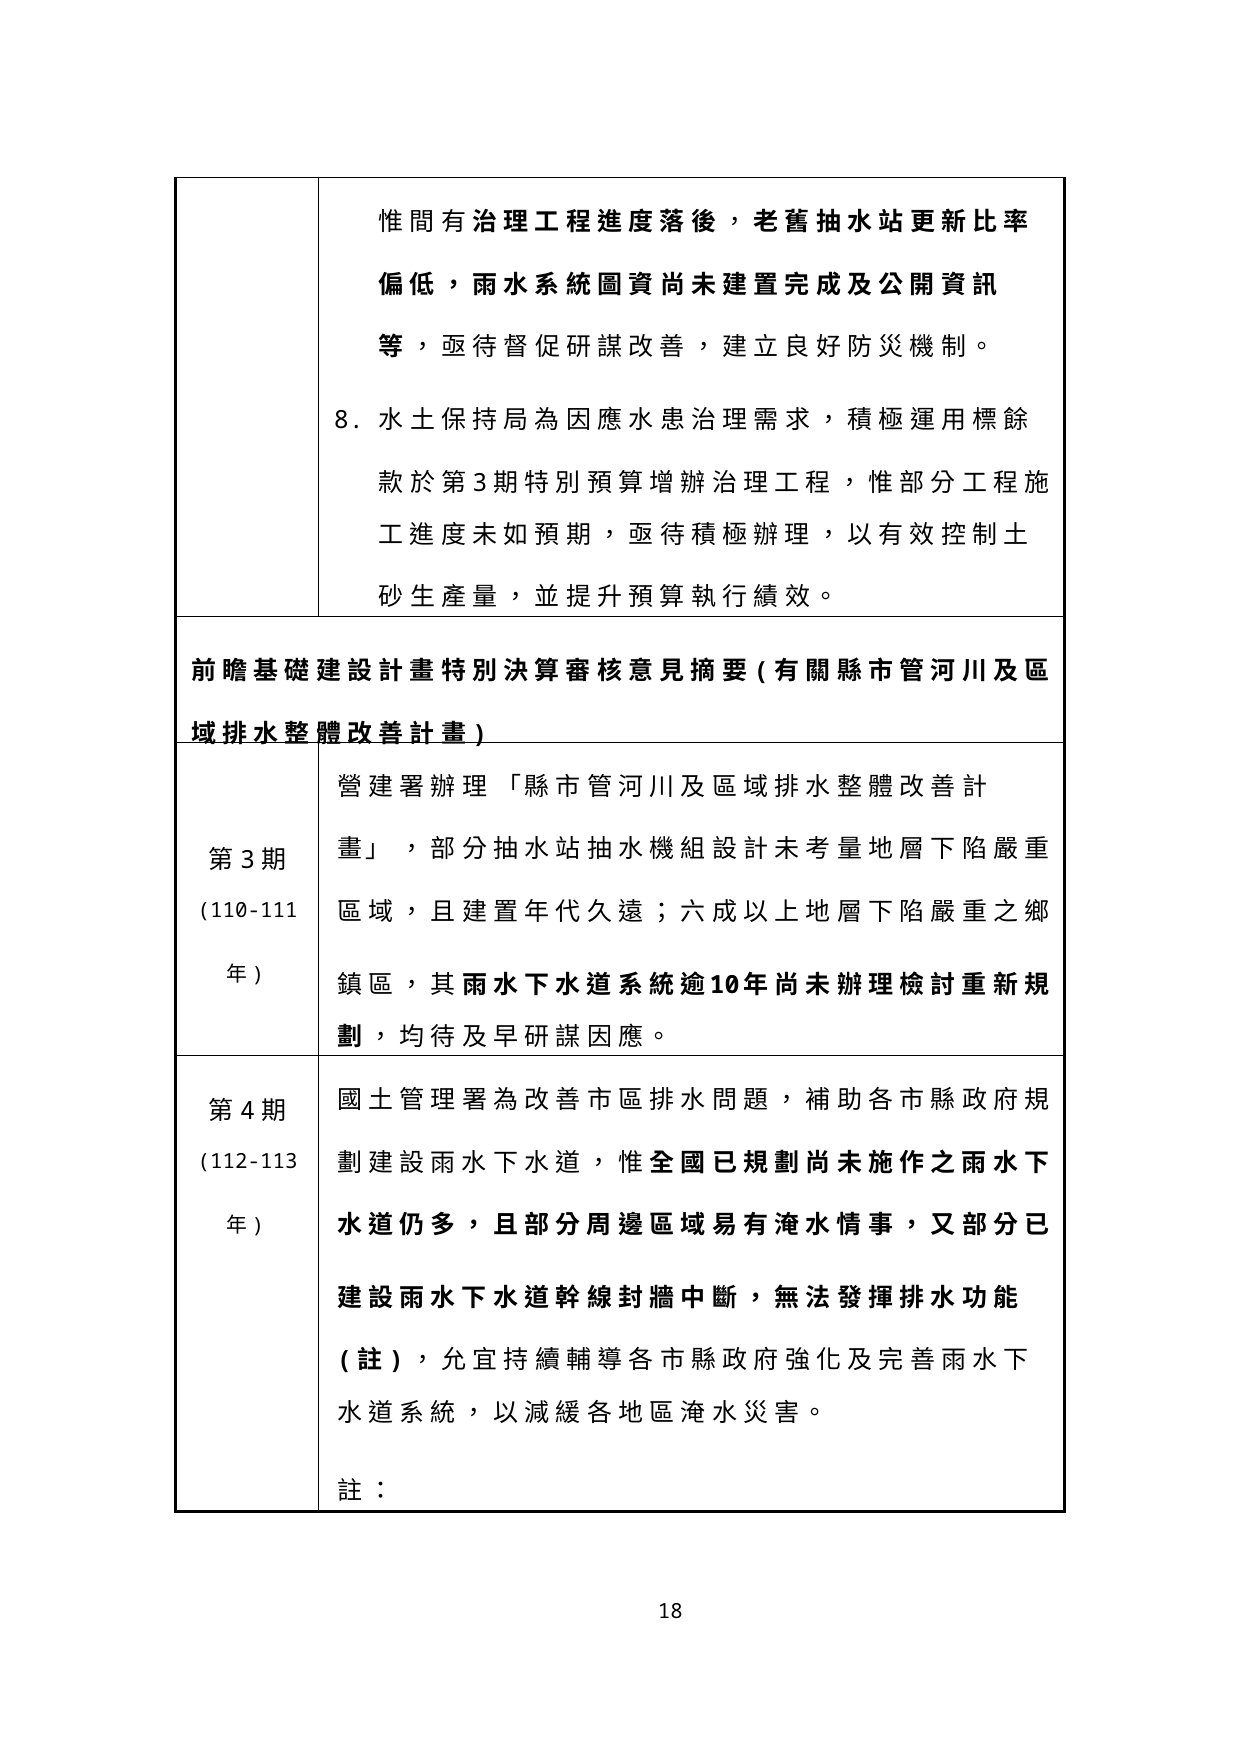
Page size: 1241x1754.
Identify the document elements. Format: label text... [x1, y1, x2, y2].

table_cell [177, 178, 318, 616]
table_cell 營建署辦理「縣市管河川及區域排水整體改善計畫」，部分抽水站抽水機組設計未考量地層下陷嚴重區域，且建置年代久遠；六成以上地層下陷嚴重之鄉鎮區，其雨水下水道系統逾10年尚未辦理檢討重新規劃，均待及早研謀因應。 [319, 743, 1063, 1055]
table_cell 第3期(110-111年) [177, 743, 318, 1055]
table_cell 惟間有治理工程進度落後，老舊抽水站更新比率偏低，雨水系統圖資尚未建置完成及公開資訊等，亟待督促研謀改善，建立良好防災機制。 水土保持局為因應水患治理需求，積極運用標餘款於第3期特別預算增辦治理工程，惟部分工程施工進度未如預期，亟待積極辦理，以有效控制土砂生產量，並提升預算執行績效。 [319, 178, 1063, 616]
table_cell 前瞻基礎建設計畫特別決算審核意見摘要(有關縣市管河川及區域排水整體改善計畫) [177, 617, 1063, 742]
table_cell 第4期(112-113年) [177, 1056, 318, 1510]
table_cell 國土管理署為改善市區排水問題，補助各市縣政府規劃建設雨水下水道，惟全國已規劃尚未施作之雨水下水道仍多，且部分周邊區域易有淹水情事，又部分已建設雨水下水道幹線封牆中斷，無法發揮排水功能(註)，允宜持續輔導各市縣政府強化及完善雨水下水道系統，以減緩各地區淹水災害。 註： [319, 1056, 1063, 1510]
